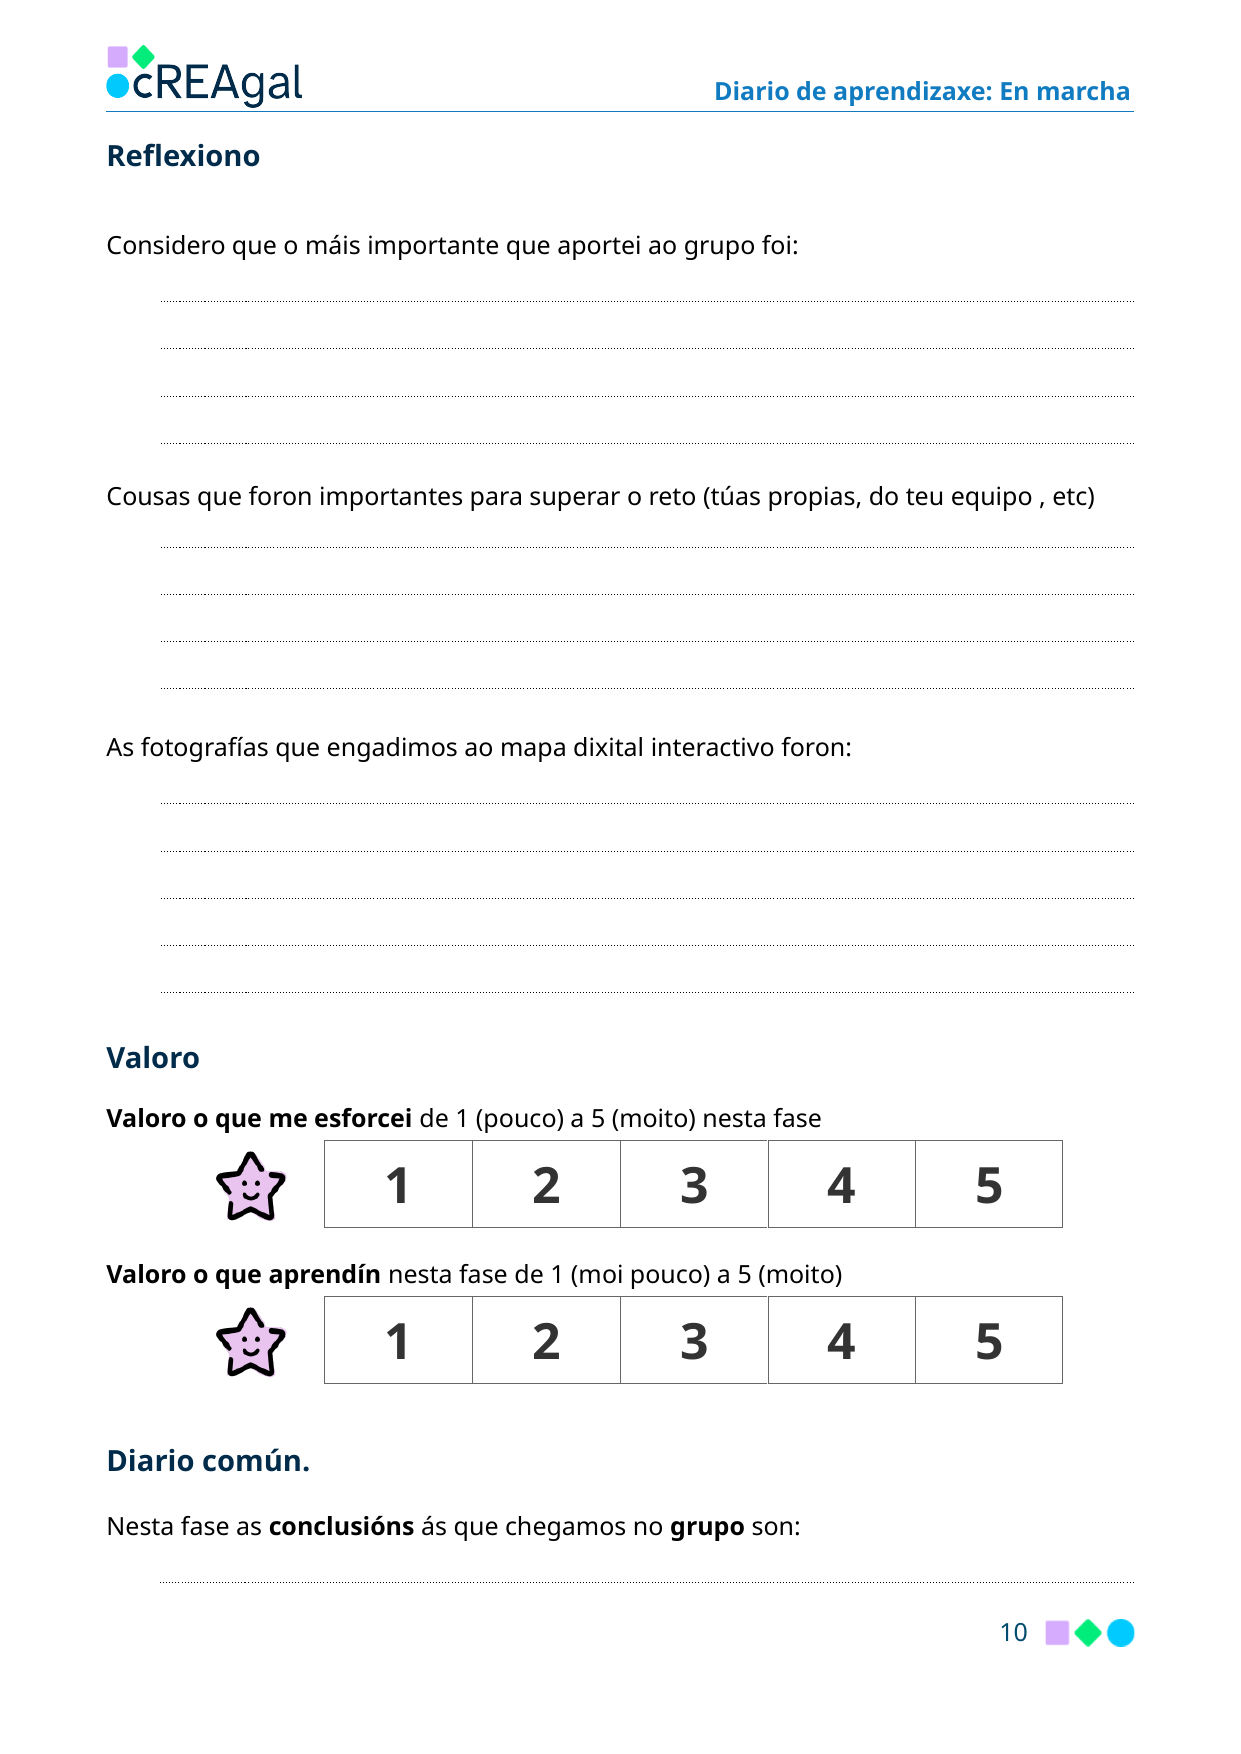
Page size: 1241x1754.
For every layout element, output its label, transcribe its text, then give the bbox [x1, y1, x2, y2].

text As fotografías que engadimos ao mapa dixital interactivo foron: [106, 730, 1134, 764]
subtitle Valoro [106, 1038, 1134, 1077]
table_header [160, 769, 246, 804]
table_cell [246, 642, 1134, 689]
text Valoro o que aprendín nesta fase de 1 (moi pouco) a 5 (moito) [106, 1256, 1134, 1290]
table_cell [246, 349, 1134, 397]
table_cell [246, 548, 1134, 595]
table_cell [160, 349, 246, 397]
table_header 3 [621, 1141, 767, 1227]
table_cell [160, 642, 246, 689]
table_header 2 [473, 1141, 620, 1227]
picture [208, 1301, 293, 1382]
text Considero que o máis importante que aportei ao grupo foi: [106, 227, 1134, 262]
table_cell [160, 804, 246, 852]
table_cell [160, 397, 246, 444]
table_header [160, 1548, 245, 1583]
table_header [246, 769, 1134, 804]
picture [1125, 1619, 1135, 1630]
table_cell [246, 397, 1134, 444]
subtitle Diario común. [106, 1440, 1134, 1480]
table_header 4 [769, 1141, 915, 1227]
table_cell [160, 595, 246, 642]
table_cell [246, 302, 1134, 349]
text Valoro o que me esforcei de 1 (pouco) a 5 (moito) nesta fase [106, 1100, 1134, 1134]
table_header 1 [325, 1297, 472, 1383]
table_cell [246, 804, 1134, 852]
table_cell [160, 548, 246, 595]
table_header [245, 1548, 1134, 1583]
table_header 1 [325, 1141, 472, 1227]
picture [208, 1145, 293, 1226]
table_header 4 [769, 1297, 915, 1383]
text Cousas que foron importantes para superar o reto (túas propias, do teu equipo , etc) [106, 478, 1134, 512]
table_header [177, 1296, 324, 1384]
table_header [177, 1140, 324, 1228]
table_cell [160, 899, 246, 946]
table_header [246, 512, 1134, 548]
picture [1045, 1619, 1118, 1647]
table_cell [246, 899, 1134, 946]
subtitle Reflexiono [106, 135, 1134, 175]
table_header [160, 512, 246, 548]
text Nesta fase as conclusións ás que chegamos no grupo son: [106, 1509, 1134, 1543]
table_header 2 [473, 1297, 620, 1383]
table_cell [160, 946, 246, 993]
table_cell [246, 595, 1134, 642]
table_cell [246, 852, 1134, 899]
table_header 5 [916, 1141, 1062, 1227]
picture [1124, 1636, 1135, 1647]
table_cell [160, 302, 246, 349]
table_cell [246, 946, 1134, 993]
table_cell [160, 852, 246, 899]
table_header [160, 267, 246, 302]
picture [106, 45, 302, 108]
table_header 3 [621, 1297, 767, 1383]
table_header 5 [916, 1297, 1062, 1383]
table_header [246, 267, 1134, 302]
